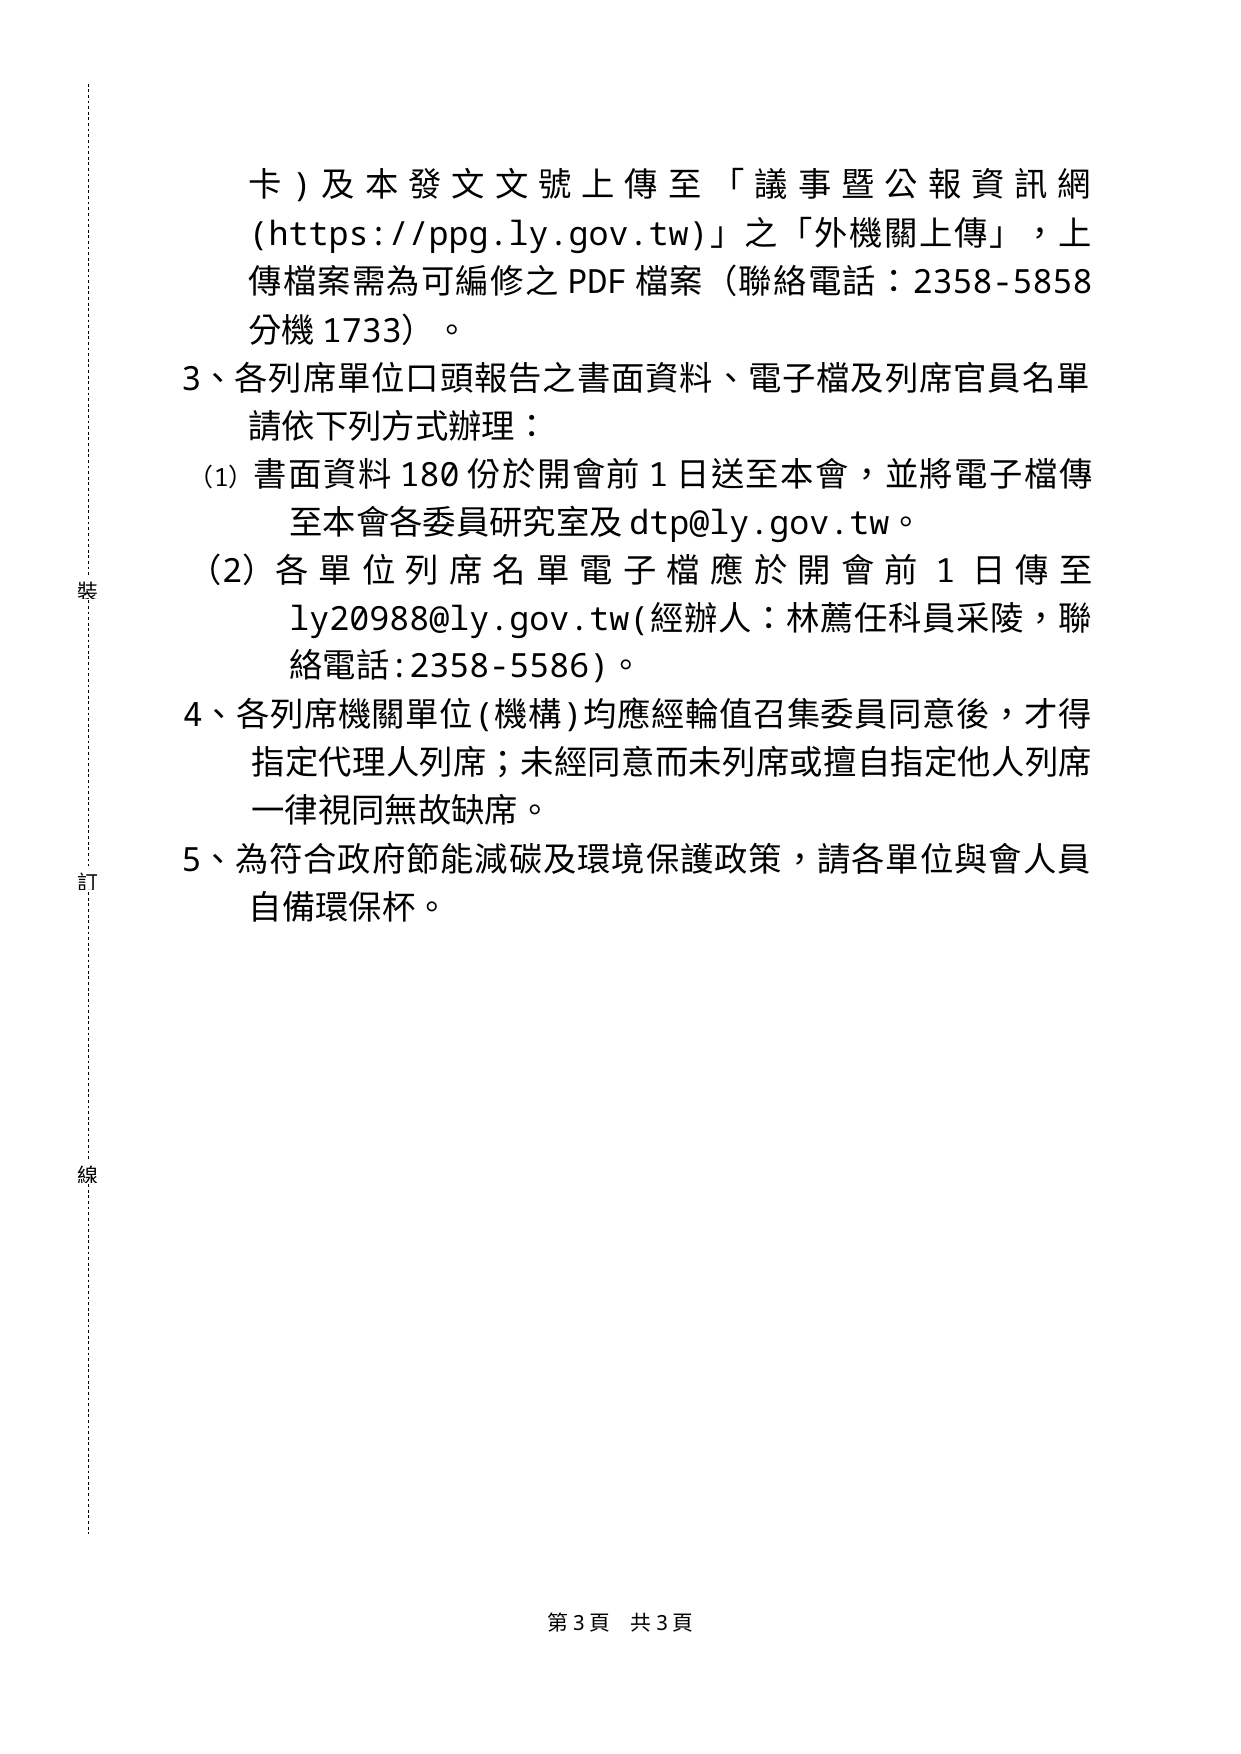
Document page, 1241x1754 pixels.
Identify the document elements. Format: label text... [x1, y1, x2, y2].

list 書面資料180份於開會前1日送至本會，並將電子檔傳至本會各委員研究室及dtp@ly.gov.tw。 [188, 448, 1092, 544]
list 各列席單位口頭報告之書面資料、電子檔及列席官員名單，請依下列方式辦理： [181, 352, 1092, 448]
list 各列席機關單位(機構)均應經輪值召集委員同意後，才得指定代理人列席；未經同意而未列席或擅自指定他人列席，一律視同無故缺席。 [183, 687, 1092, 832]
list 各單位列席名單電子檔應於開會前1日傳至ly20988@ly.gov.tw(經辦人：林薦任科員采陵，聯絡電話:2358-5586)。 [188, 544, 1092, 687]
list 卡)及本發文文號上傳至「議事暨公報資訊網(https://ppg.ly.gov.tw)」之「外機關上傳」，上傳檔案需為可編修之PDF檔案（聯絡電話：2358-5858分機1733）。 [181, 158, 1092, 352]
list 為符合政府節能減碳及環境保護政策，請各單位與會人員自備環保杯。 [181, 832, 1092, 929]
